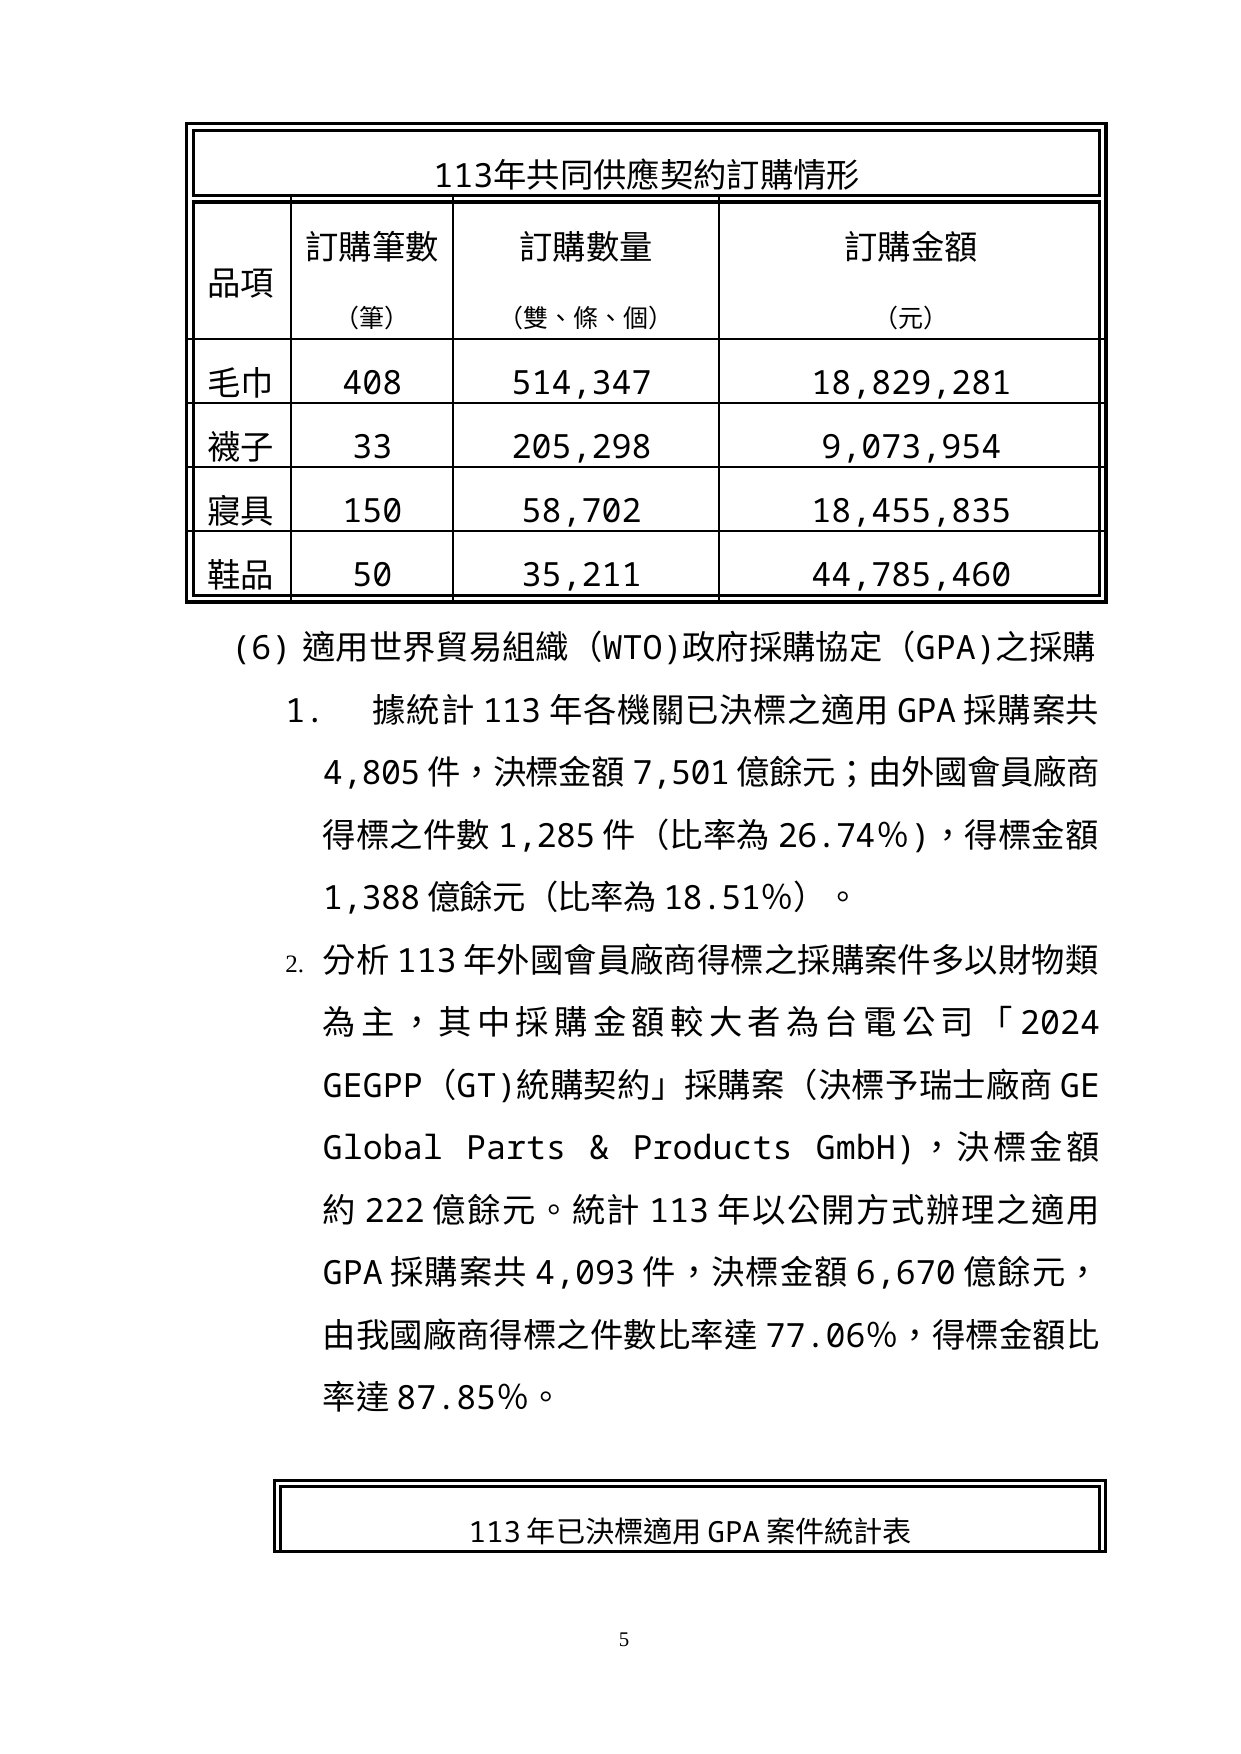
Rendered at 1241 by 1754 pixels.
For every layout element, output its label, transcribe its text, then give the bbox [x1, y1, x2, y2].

table_cell 訂購金額 [720, 194, 1103, 266]
table_cell 襪子 [195, 404, 290, 466]
table_cell 毛巾 [195, 340, 290, 402]
table_header 113年已決標適用GPA案件統計表 [278, 1482, 1102, 1550]
table_cell 44,785,460 [720, 532, 1098, 594]
table_cell 58,702 [454, 468, 718, 530]
table_cell 鞋品 [195, 532, 290, 594]
table_cell （元） [720, 266, 1098, 338]
table_cell 33 [292, 404, 452, 466]
table_cell 訂購筆數 [292, 204, 452, 266]
table_header 113年共同供應契約訂購情形 [190, 125, 1103, 194]
table_cell （筆） [292, 266, 452, 338]
list 分析113年外國會員廠商得標之採購案件多以財物類為主，其中採購金額較大者為台電公司「2024 GEGPP（GT)統購契約」採購案（決標予瑞士廠商GE Global Parts & Products GmbH)，決標金額約222億餘元。統計113年以公開方式辦理之適用GPA採購案共4,093件，決標金額6,670億餘元，由我國廠商得標之件數比率達77.06％，得標金額比率達87.85％。 [285, 916, 1100, 1416]
table_cell 訂購數量 [454, 204, 718, 266]
table_cell 514,347 [454, 340, 718, 402]
table_cell 品項 [190, 194, 290, 338]
list 適用世界貿易組織（WTO)政府採購協定（GPA)之採購 [231, 604, 1100, 666]
list 據統計113年各機關已決標之適用GPA採購案共4,805件，決標金額7,501億餘元；由外國會員廠商得標之件數1,285件（比率為26.74％)，得標金額1,388億餘元（比率為18.51％）。 [285, 666, 1100, 916]
table_cell 408 [292, 340, 452, 402]
table_cell 205,298 [454, 404, 718, 466]
table_cell 9,073,954 [720, 404, 1098, 466]
table_cell 35,211 [454, 532, 718, 594]
table_cell 50 [292, 532, 452, 594]
table_cell 150 [292, 468, 452, 530]
table_cell 寢具 [195, 468, 290, 530]
table_cell 18,829,281 [720, 340, 1098, 402]
table_cell （雙、條、個） [454, 266, 718, 338]
table_cell 18,455,835 [720, 468, 1098, 530]
